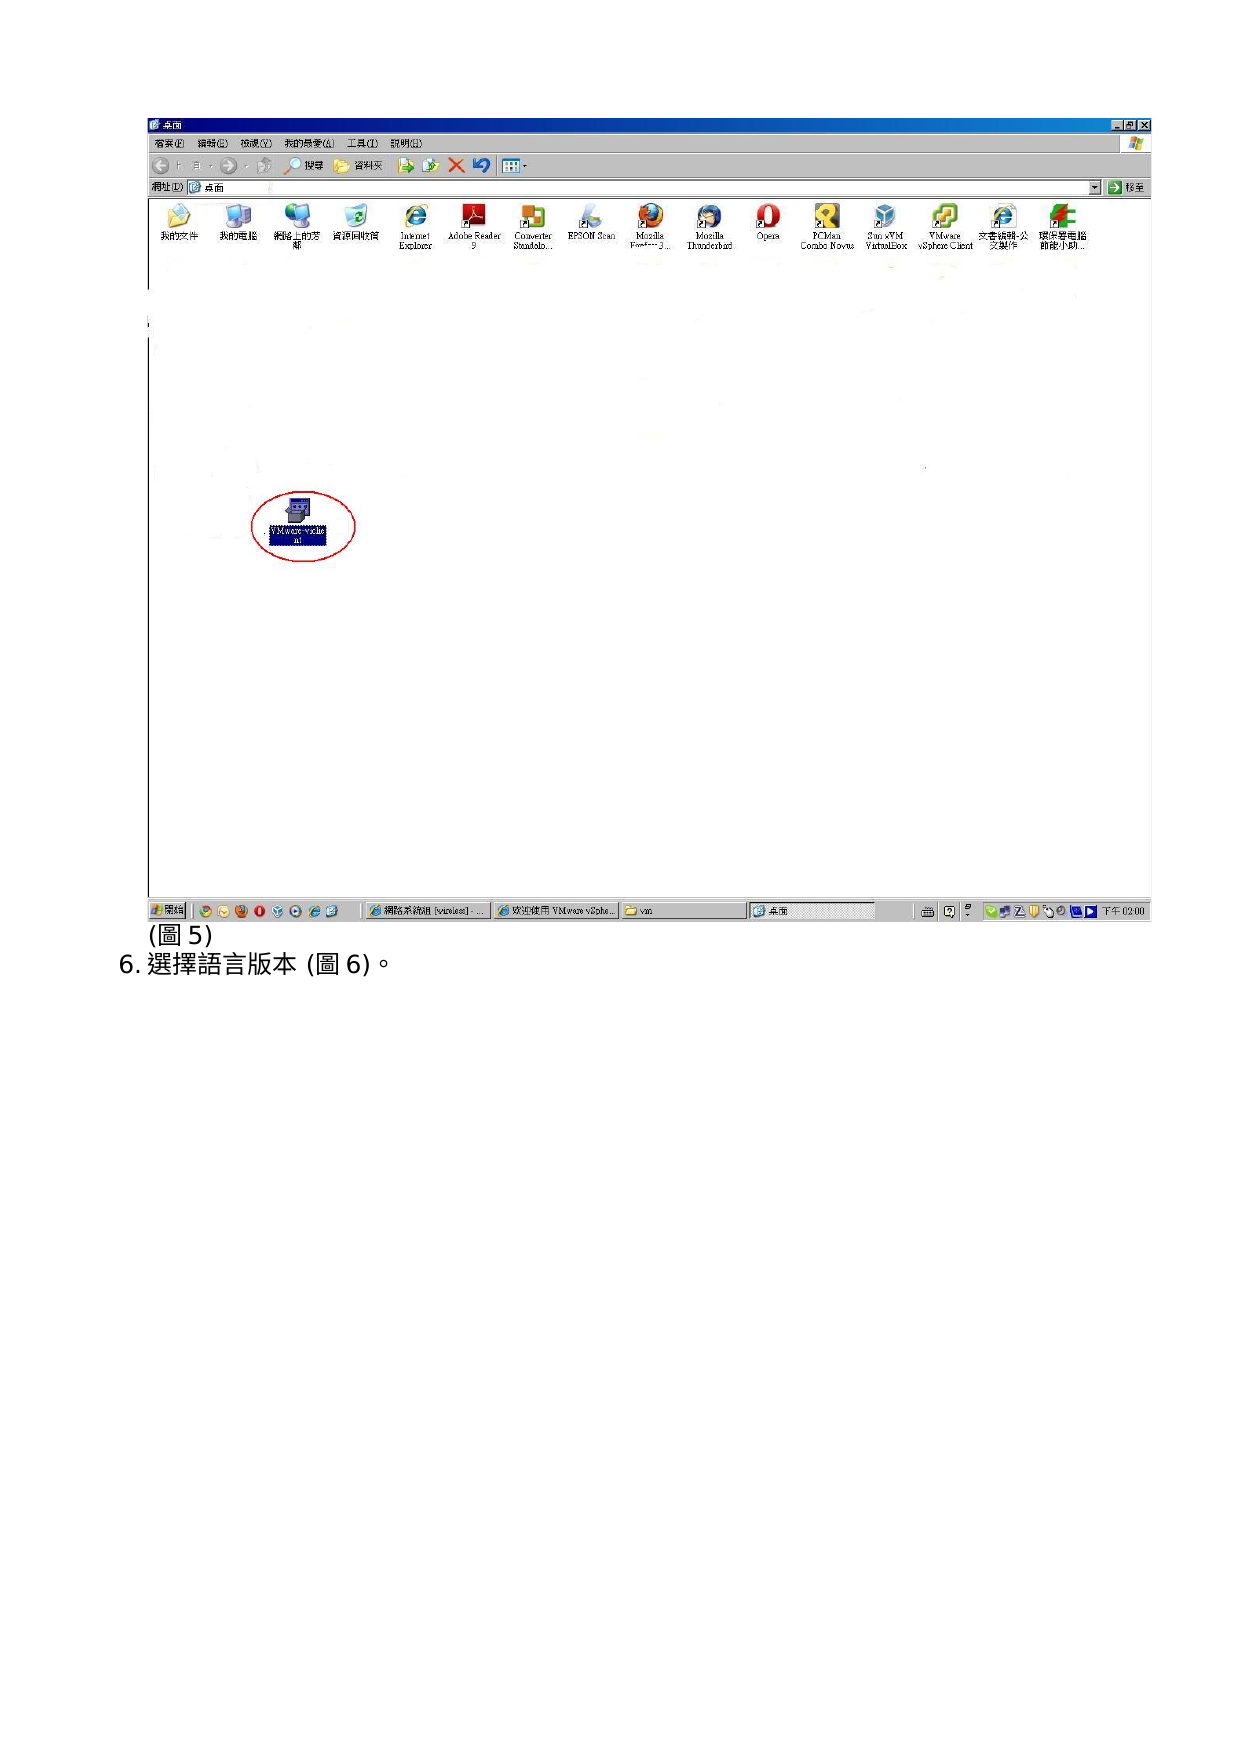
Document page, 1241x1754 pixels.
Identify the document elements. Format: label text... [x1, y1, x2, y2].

list (圖5) [118, 118, 1122, 950]
list 選擇語言版本 (圖6)。 [118, 950, 1122, 979]
picture [147, 118, 1152, 922]
